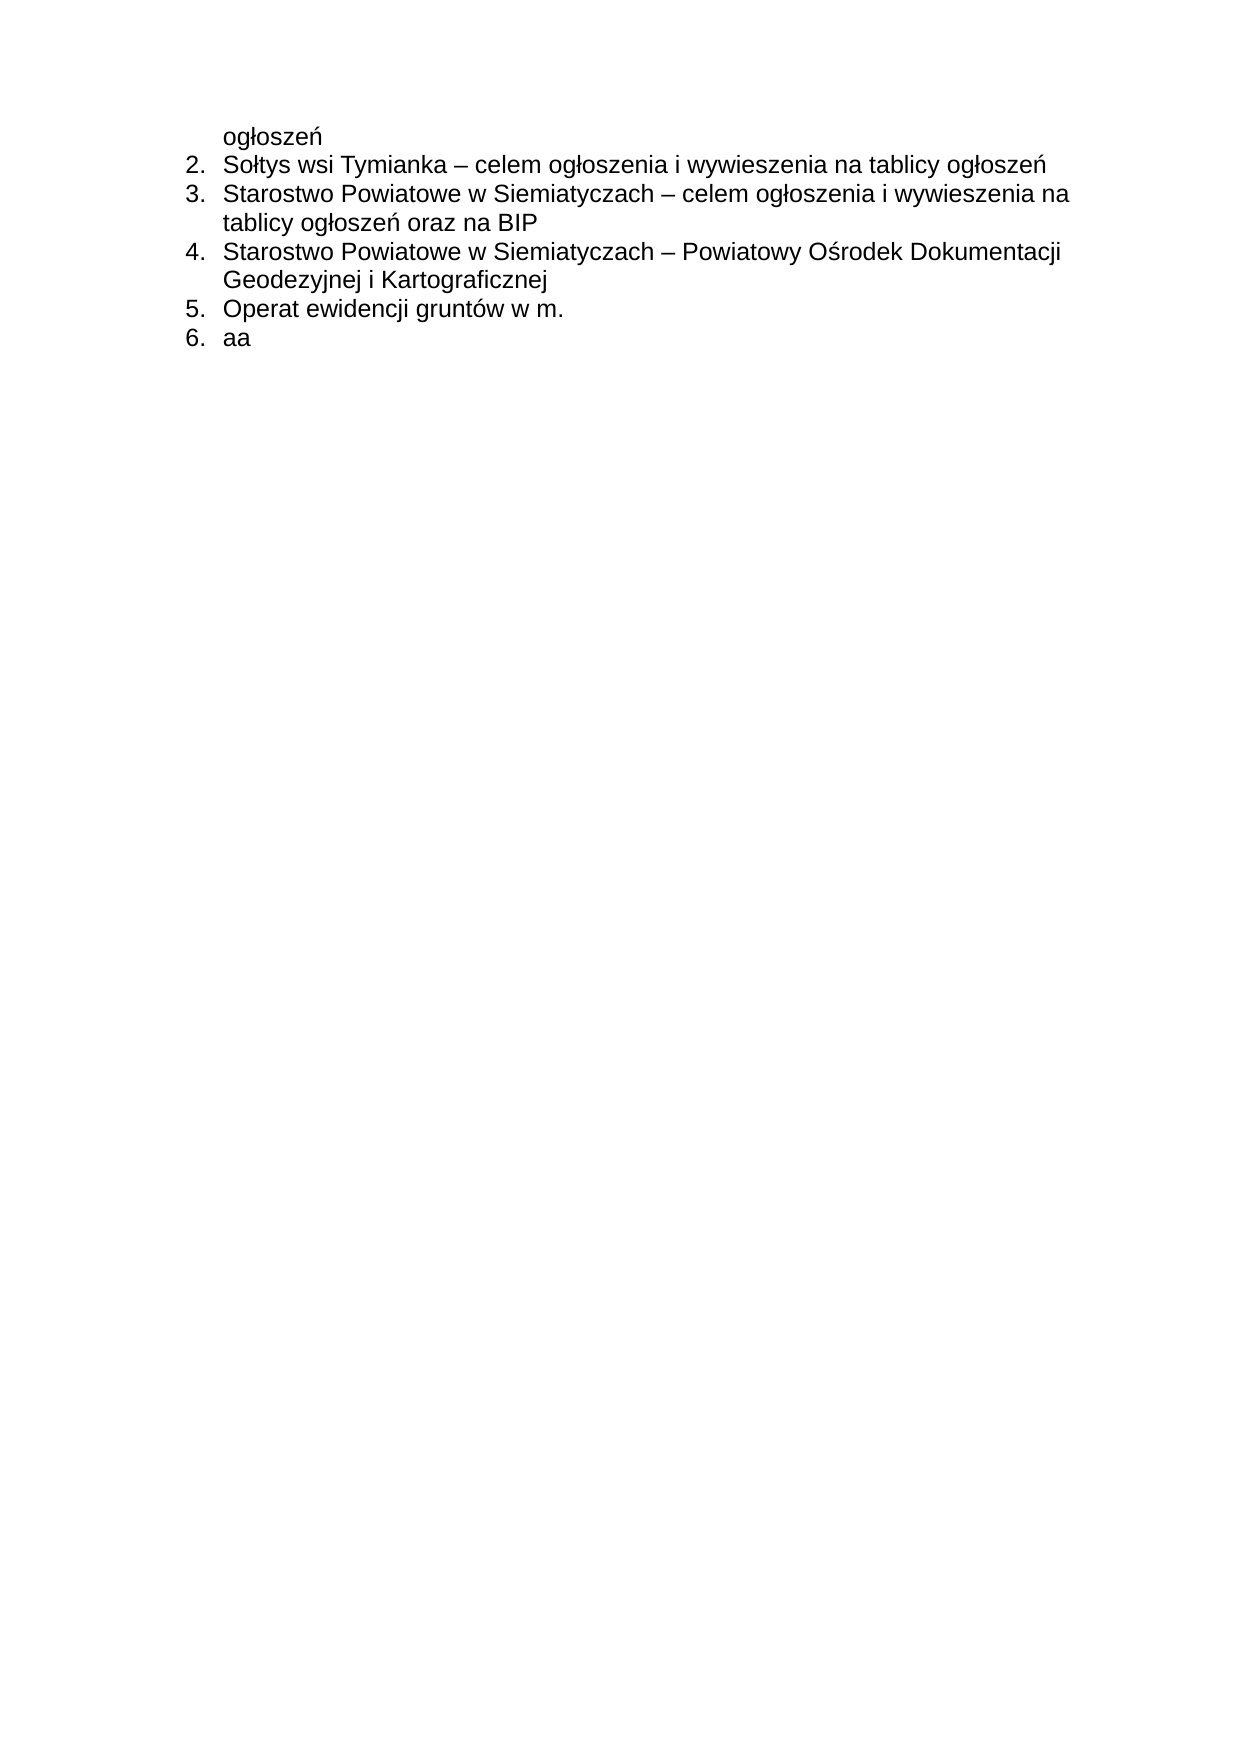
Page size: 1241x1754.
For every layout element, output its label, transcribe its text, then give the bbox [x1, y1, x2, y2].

list Sołtys wsi Tymianka – celem ogłoszenia i wywieszenia na tablicy ogłoszeń [185, 150, 1093, 179]
list Operat ewidencji gruntów w m. [185, 294, 1093, 323]
list ogłoszeń [185, 122, 1093, 150]
list Starostwo Powiatowe w Siemiatyczach – celem ogłoszenia i wywieszenia na tablicy ogłoszeń oraz na BIP [185, 179, 1093, 237]
list Starostwo Powiatowe w Siemiatyczach – Powiatowy Ośrodek Dokumentacji Geodezyjnej i Kartograficznej [185, 237, 1093, 294]
list aa [185, 323, 1093, 352]
